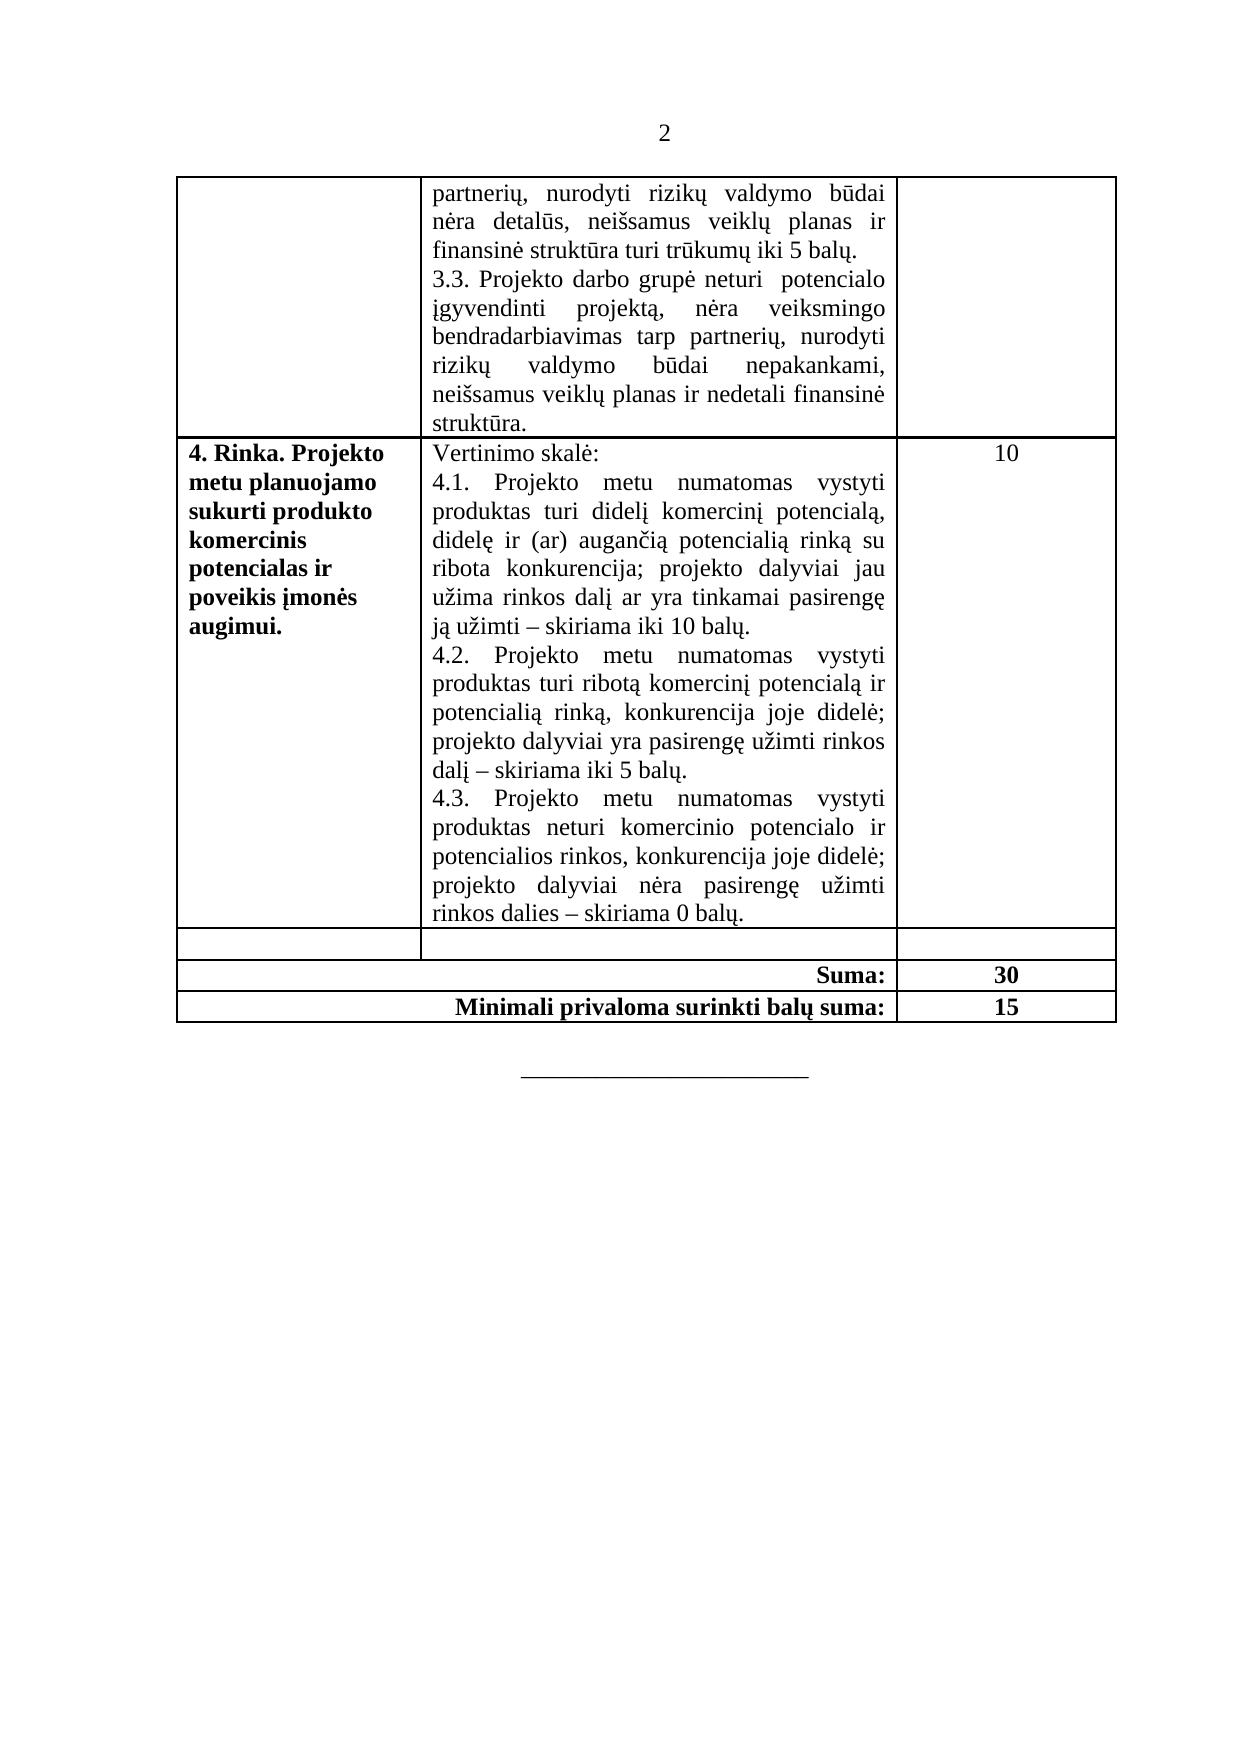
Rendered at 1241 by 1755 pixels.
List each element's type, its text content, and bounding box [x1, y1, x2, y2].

table_cell partnerių, nurodyti rizikų valdymo būdai nėra detalūs, neišsamus veiklų planas ir finansinė struktūra turi trūkumų iki 5 balų. 3.3. Projekto darbo grupė neturi potencialo įgyvendinti projektą, nėra veiksmingo bendradarbiavimas tarp partnerių, nurodyti rizikų valdymo būdai nepakankami, neišsamus veiklų planas ir nedetali finansinė struktūra. [422, 178, 896, 436]
table_cell [898, 178, 1115, 436]
table_cell [1117, 436, 1152, 927]
table_cell Suma: [178, 961, 896, 990]
table_cell [178, 929, 420, 958]
table_cell Vertinimo skalė: 4.1. Projekto metu numatomas vystyti produktas turi didelį komercinį potencialą, didelę ir (ar) augančią potencialią rinką su ribota konkurencija; projekto dalyviai jau užima rinkos dalį ar yra tinkamai pasirengę ją užimti – skiriama iki 10 balų. 4.2. Projekto metu numatomas vystyti produktas turi ribotą komercinį potencialą ir potencialią rinką, konkurencija joje didelė; projekto dalyviai yra pasirengę užimti rinkos dalį – skiriama iki 5 balų. 4.3. Projekto metu numatomas vystyti produktas neturi komercinio potencialo ir potencialios rinkos, konkurencija joje didelė; projekto dalyviai nėra pasirengę užimti rinkos dalies – skiriama 0 balų. [422, 439, 896, 927]
table_cell [1117, 176, 1152, 436]
table_cell 15 [898, 992, 1115, 1021]
table_cell 10 [898, 439, 1115, 927]
table_cell 30 [898, 961, 1115, 990]
table_cell [178, 178, 420, 436]
table_cell [898, 929, 1115, 958]
text _______________________ [177, 1052, 1152, 1081]
table_cell 4. Rinka. Projekto metu planuojamo sukurti produkto komercinis potencialas ir poveikis įmonės augimui. [178, 439, 420, 927]
table_cell [422, 929, 896, 958]
table_cell [1117, 927, 1152, 958]
table_cell Minimali privaloma surinkti balų suma: [178, 992, 896, 1021]
table_cell [1117, 959, 1152, 990]
table_cell [1117, 990, 1152, 1021]
